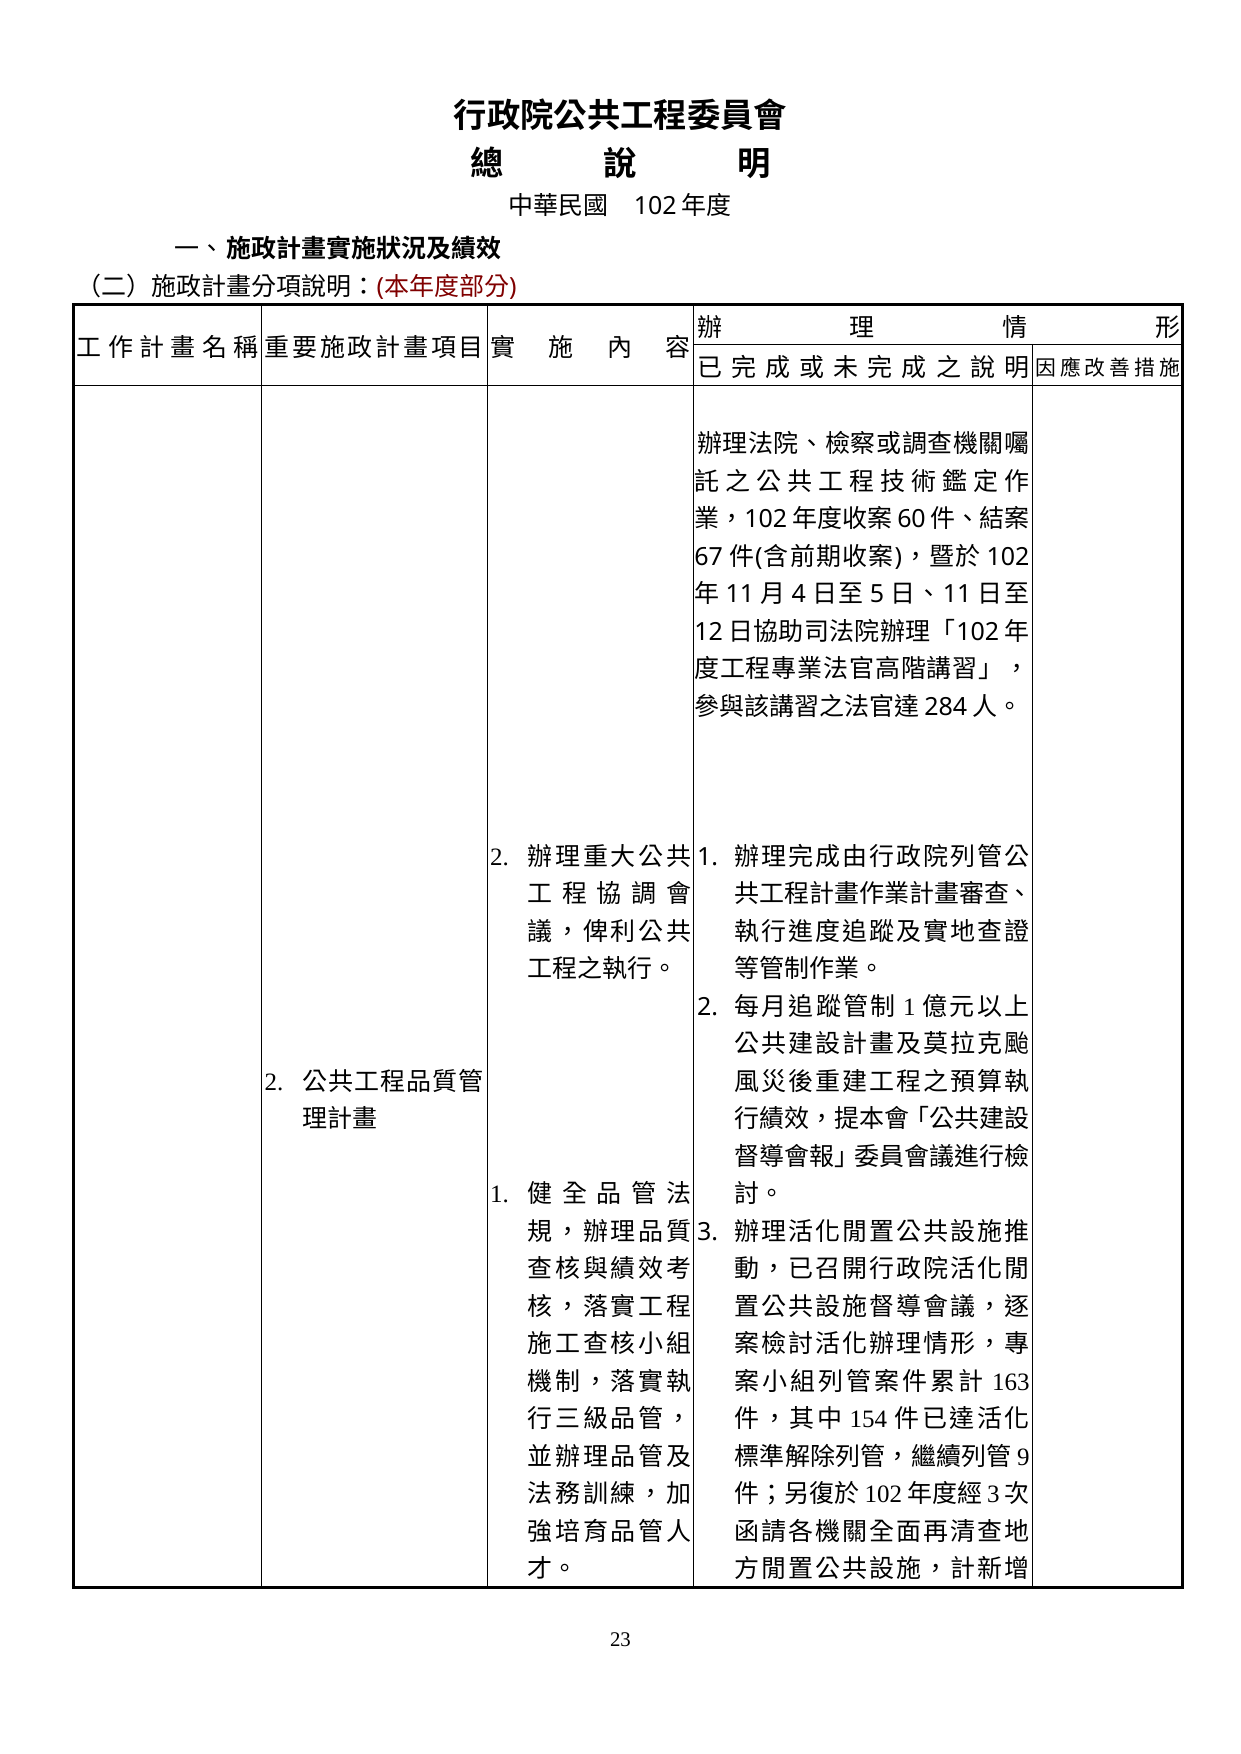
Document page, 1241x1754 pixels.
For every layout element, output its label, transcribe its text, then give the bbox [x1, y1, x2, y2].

table_cell 工作計畫名稱 [75, 306, 261, 384]
table_cell [75, 386, 261, 1586]
table_cell 重要施政計畫項目 [262, 306, 487, 384]
table_header 施政計畫實施狀況及績效 （二）施政計畫分項說明：(本年度部分) [74, 228, 1183, 303]
table_cell 已完成或未完成之說明 [694, 345, 1032, 384]
table_cell 實施內容 [488, 306, 693, 384]
table_cell [1033, 386, 1181, 1586]
table_cell 因應改善措施 [1033, 345, 1181, 384]
table_cell 辦理情形 [694, 306, 1181, 344]
table_cell 適時檢討修訂採購法相關法規，協助各機關解決適用疑義 辦理政府採購法令宣導及教育訓練，增進採購人員專業知識，並建立採購專業人員管理制度。 加強督考各機關辦理採購情形，防杜採購違失。 推動政府採購電子化。 精進政府電子採購系統。 健全技師及工程技術顧問公司相關法規制度 強化技術服務廠商管理機制並研擬策略，提升技術服務品質 輔導工程技術顧問業健全發展及推動技師證照國際化 辦理技師證照及工程技術顧問公司登記管理與技師訓練活動核備 辦理統包相關輔導措施 協助及輔導各稽核小組辦理採購稽核業務 主動辦理採購稽核業務 辦理各採購稽核小組績效考核事宜 彙整稽核所見缺失 異常案件移送廉政署及檢調參處 舉辦政府採購稽核業務研習會 爭議個案經由外聘委員專業、客觀審理，並透過委員會議之合議審議，以保障廠商與機關合法權益，並兼顧公共利益及提升政府採購執行效率。 配合經建會、研考會、主計總處等主審機關辦理102年年度預算先期作業會審業務。 依「政府公共工程計畫與經費審議作業要點」規定，辦理各類公共工程計畫基本設計階段審議。 辦理地方政府所提災後復建工程經費需求之審議 持續推動公共工程落實節能減碳機制及宣導永續公共工程理念 強化與整合施工綱要規範、工程編碼及細目碼、工程價格資料庫、電腦經費估價系統之服務功能，並辦理宣導及相關推廣教育訓練。 協助法院、檢察或調查機關釐清事實，解決工程爭議；縮短工程人員與法律人員對司法爭議工程案件觀念差異，以解決工程紛爭。 辦理列管公共建設計畫(含愛台12建設計畫等)之追蹤管考並協助解決困難，使工程順利進行，提升預算執行率。 辦理重大公共工程協調會議，俾利公共工程之執行。 健全品管法規，辦理品質查核與績效考核，落實工程施工查核小組機制，落實執行三級品管，並辦理品管及法務訓練，加強培育品管人才。 辦理「推動道路平整專案」。 辦理「全民監督公共工程實施方案」 辦理第13屆公共工程金質獎。 建置及維護「公共建設計畫管理系統」。 建置及維護「公共工程標案管理系統」。 建置及維護「莫拉克颱風災後重建工程管理系統」。 建置及維護「公共建設預算調查系統」。 建置及維護「全民監督公共工程網路通報系統」。 [488, 386, 693, 1586]
table_cell 落實政府採購法之施行 提升工程相關產業競爭力，並與國際接軌 稽核及監督機關辦理採購業務有無違反政府採購法令，並強化採購稽核監督機制 辦理政府採購爭議（申訴及調解）案件之審議。 辦理重大公共工程計畫技術及經費審議 辦理災後復建工程經費審議與列管作業 落實及推動永續公共工程節能減碳政策 辦理公共工程技術資料庫整合、維護與推廣作業 公共工程技術鑑定業務 公共工程計畫執行之督導協調及考核 公共工程品質管理計畫 建置及維護公共工程管理資訊系統，促進公共工程管理業務資訊化，提升公共工程效率及品質。 [262, 386, 487, 1586]
table_cell 立法院交通委員會審查通過精進履約爭議處理機制、改善不良廠商拒絕往來措施之政府採購法部分條文修正草案，並於二讀時決議交付協商，已完成朝野黨團協商，待二、三讀程序。 配合政府採購實務運作之需求，簡化採購作業程序，提升採購效率，強化採購興利之目的，擬具「政府採購法部分條文修正草案」，報行政院審查，經行政院楊政務委員秋興審查完竣，待行政院院會通過後送立法院審議。 完成修正「投標須知範本」、「參考最有利標精神投標須知範本」、「勞務採購契約範本」、「工程採購契約範本」。 完成修正「押標金保證金暨擔保作業辦法」、「機關委託技術服務廠商評選及計費辦法」。 完成修訂「工程結算驗收證明書」格式。 完成修正「專家學者建議名單資料庫建置及除名作業要點」、「公共工程招標文件公開閱覽制度實施要點」、「專家學者建議名單資料庫審議小組設置要點」。 函頒「採購評選程序精進措施」、「機關以公告招標程序辦理公告金額以上技術服務採購異質性原則及文化創意勞務採購之決標原則」。 與廉政署於全國各地舉辦4場反貪腐座談會，宣導反貪理念，參加之機關及廠商人員約1,132人。 辦理「善用採購法之彈性機制辦好採購」研討會2場，邀請各中央機關及地方政府首長與決策人員進行經驗交流，參加人員約計325人。 推動公共工程躍升計畫，各機關技術服務採最有利標決標案件比率自101年初63.18%提升至102年度84.32%；決標金額比率自101年初70.94％提升至102年度96.65%。另目前各機關推薦納入專家學者建議名單資料庫之公務員(含退休者)人數達1,476人，為資料庫人數29.96%；如與101年6月之1,154人比較，計增加322人，增加比率29.90%。 辦理「原住民地區鄉鎮市區長之採購座談」計4場，參與人員含高雄市桃源區長、那瑪夏區長、屏東縣來義鄉長及南投縣仁愛鄉公所秘書等逾120人參與，以瞭解原住民地區公所辦理採購之問題，宣導現行政府採購機制及正確執行方式，建構健康的採購環境。 辦理「建構健全工程環境 推動優質建設 讓人民有感」3場專題演講，約600人參加，讓機關、學界及工程產業界瞭解我國亟待建構健全工程環境及推動優質建設之重要性及近年積極作為，提醒政府機關及產業善用相關措施，使工程效率及品質能提升。 為鼓勵機關以國際上常用之仲裁方式解決爭議，協助各仲裁協會於北、中、南、東4地辦理15場履約爭議研討會，約2,800人報名參加，本會係介紹本會履約爭議處理精進措施。據洽各仲裁協會統計102年度公共工程仲裁案件計100件，較101年之61件，件數成長約64%，顯示各機關採用仲裁之意願已有提升。 委託訓練機關（構）辦理採購專業人員之基礎訓練及進階訓練共183班，計11,648人參訓，取得採購專業人員資格者逾7,500人。 與行政院人事行政總處及行政院勞工委員會合辦「公部門勞務採購勞動權益保障實務」講習計9場，參加人員約580人。 與行政院人事行政總處及行政院勞工委員會合辦「102年度辦理政府運用勞動派遣」講習計7場，參加人員約計526人。 編印「政府採購法令彙編」 3萬冊。 查察統計本會政府電子採購網最有利標標案異常案件，計130件，並洽相關機關檢討說明，提升採購評選案件之公正性。 督促及審查各機關依政府採購法第111條及「機關提報巨額採購使用情形及效益分析作業規定」提報巨額採購使用情形及其效益分析計3,700件。其中經本會列為重大案件需作效益評估者為6件。 督導各機關查察、追究採購違失之機關及廠商責任，包括LED路燈、圖書、教學軟體、滅火器共同供應契約等案件。 102年度政府電子採購網公告機關招標資訊25萬餘筆。出刊250期「政府採購公報」電子版，提供機關統一刊登招標及決標資訊。 推動電子領標，提供廠商24小時均可利用政府電子採購網進行網路領標，減輕廠商往返人力及時間成本，減少機關人工作業。102年機關提供電子領標案件計24萬餘件，廠商電子領標次數計95萬餘件。 推動「共同供應契約網路訂購」，以網路取代傳統訂購流程，節省政府採購支出，提升政府採購效率，簡化廠商接單下訂行政作業及訂單管理之作業流程。102年網路訂購數達23萬餘筆，電子下訂總金額達258.71億餘元。 推動招標文件網路公開閱覽，提供民眾及廠商免費下載閱覽招標文件，經由預先徵求廠商或民眾意見，提升公共工程規劃設計品質，並減少正式招標及履約階段之爭議。102年可於網路公開閱覽案件數1,377件，占公開閱覽案件數88.61%。 配合政府相關法令規章變更或本會業務需要，增進政府電子採購網系統功能及服務項目： 為掌握我國廠商承包或分包外國政府採購案件資訊，新增「得標外國案件」功能，俾利廠商會員或機關人員登載相關資料。 於各招標查詢功能新增可查詢當日公告及等標期內標案之選項，提供使用者更多樣化之查詢功能選項，並兼顧電腦系統運作效能。 機關辦理工程類之巨額或特殊採購，為掌握不訂定特定資格之情形，於巨額或特殊採購之工程招標公告者，增加登載「不訂定特定資格之理由」欄位。 機關辦理勞動派遣勞務採購，傳輸招標及決標公告時，增加「法定固定費用」管控機制，以防範決標金額低於法定固定費用之不合理情形。 為利機關可以廠商負責人為裁處對象刊登拒絕往來廠商名單，於拒絕往來廠商名單增加獨資商(行)號之負責人管控機制。 為適度揭露各機關利用共同供應契約相關採購資訊，提升資訊透明度，供各界監督，新增共同供應契約「機關訂單查詢」功能，提供機關及廠商查詢單筆訂購總金額逾10萬元之訂單摘要資訊。 配合「公共工程招標文件公開閱覽制度實施要點」修正，增修各式招標公告及公開閱覽功能。 為使民眾瞭解廠商因何案件成為優良廠商，於優良廠商公告增加登載得獎案件資料。 為配合臺紐經濟合作協定(ANZTEC)之生效，提供符合協定之系統功能。 為促進技師養成、考試及執業能緊密配合，並與國際接軌，配合技師考試主管機關考選部推動改進現行技師考試制度，協調擇定大地工程技師為優先實施的技師科別，將自104年起辦理大地技師分階段考試。新制第一階考試及格者尚需完成2年以上實務工作歷練及一定時數的專業研習，合格後始得參加第二階段考試，第二階段考試則將加重實務性考題之比重，以考選出具有執業能力的技師。另委請中國土木水利工程學會完成建置「實務工作歷練媒合平台」及「實務工作經歷資料庫及管理資訊系統」。 102年9月13日黃光男政務委員召開室內設計技師專業證照座談會議，決議由室內設計裝修公會儘速將新增室內設計技師必要性之研究報告函復內政部，以啟動新增技師科別之程序。 依立法院第8屆第4會期交通委員會第11次全體委員會議於102年11月21日審議陳明文立委所提「土木工程法（草案）」，經林明溱立委等臨時提案，決議由本會就該法草案提出評估報告，基於過往各界就土木工程法（草案）部分內容仍有歧見，為廣泛蒐集產官學研各界正反意見，本會於102年12月31日召開「研商土木工程法（草案）報告評估會議」，邀請各工程目的事業主管機關、地方機關及產業公會共同討論。 持續查察工程技術顧問公司相關違規情形。 為防止執業技師長期出國不歸，致影響工程技術服務品質或有出借牌照之情事，查察計有8位技師出境超過6個月，經函請招標機關查察結果，該等技師於出境期間未執行技師業務。 針對承辦案件數量異常之技師事務所及工程技術顧問公司加強查察，以遏止可能發生履約品質不佳之情事。本年度共辦理3家工程技術顧問公司之業務檢查。 檢核公共工程專業技師簽證規則第15條規定簽證技師應每6個月申報簽證紀錄之執行情形，就未申報案件數量大者及技術服務廠商承辦案量統計數量異常者進行查核，以正式發函或以電子郵件通知限期補正，並請委辦機關依相關規定落實技師專業責任，共計通知改正約計480位。 依「產業創新條例」及「公司研究發展支出適用投資抵減辦法」規定，辦理工程技術顧問公司101年度研究發展支出適用投資抵減相關審查認定工作，計有中鼎工程股份有限公司、台灣世曦工程顧問股份有限公司及中興工程顧問股份有限公司分別提案向本會申請研究發展支出適用投資抵減，共計17案。 依技師懲戒委員會及技師懲戒覆審委員會組織及審議規則所訂程序辦理技師懲戒審議案，本年度計審結12件，程序簽結2案，各案均符合案件處理時效。審結之12案提起覆審3案，提起覆審率為25%。 辦理工程顧問服務業本年度業務統計分析（資料時間為101年1月1日至101年12月31日止），瞭解產業產值及就業人數發展狀況。 辦理技術服務教育訓練共20場，計677人參與訓練。 補助技師公會及相關專業團體辦理研討活動，共計18場，金額計96,647元，參訓技師約2,375人。 成立跨部會「工程產業全球化平臺」，共同解決工程業界於全球化中遭遇之問題： (1)於102年2月20日、5月3日及7月23日召開3次平臺會議，決議由本會結合跨部會資源成立工程產業全球化專案辦公室，並就援外工程辦理原則、協助廠商取得融資授信及勞動法令釋疑等議題，提出解決作法，獲業界肯定。 (2)102年5月9日研擬「工程產業國際化政策白皮書」（草案），於10月15日將白皮書草案函報行政院；行政院10月21日函請經建會會商有關機關研提意見，本會經參酌經建會11月11日審查會議決議，併同金管會11月19日函及勞委會11月22日函意見，研修相關內容，於12月5日函請經建會續審。 (3)配合經濟部安排於102年1月29日至2月5日向返國述職之駐外商務人員進行「工程商機蒐集介紹及經驗交流座談」。 積極參與國際組織，擴展我國工程師國際空間及能見度： (1) 102年2月27日召開哈薩克訪問團交流會議，102年5月1日召開尼加拉瓜共和國交通暨基礎建設部部長交流會議，均邀請顧問公會及營造公會與外國政府官員進行交流，宣揚我工程產業優勢，並建立聯繫窗口，以利國內廠商持續與該國官員交流，爭取外國商機。 (2)102年3月19日至21日參與亞銀第四屆商機博覽會與外貿協會辦理之臺灣優勢產業說明會，與欲洽談之廠商，於現場進行一對一洽談，建立伙伴關係與聯絡管道，協助廠商爭取亞銀商機。 (3)參與102年4月15日在印尼泗水辦理之APEC基礎建設發展與投資對話會議，研討主軸係期待透過建立PPP相關機制，吸引先進國家私部門投資各會員體之基礎建設計畫；復於12月2日參與在印尼雅加達舉行「建置APEC PPP專家諮詢小組之初步會議及第2屆亞太基礎建設合作夥伴關係與印尼政府對話」，由我國代表適時於會中表達該小組宜有相關基礎建設計畫經驗之工程專家等相關意見。 (4)102年5月9日至11日會同工程產業廠商共同參與歐銀年會及商業論壇，蒐集相關商機及建立聯繫管道，促成外交部及歐銀共同資助安排他國考察團參訪我工程實績。 協助國內技師取得國際工程師資格，提升國際競爭力：輔導社團法人中國工程師學會加入國際性工程師組織，推動與其他國家相互認許技師資格： (1)補助中國工程師學會「中華台北亞太工程師監督委員會」出席102年6月17至22日於韓國首爾舉辦之2013IEAM大會，我亞太工程師監督委員會主任委員莫若楫博士獲「亞太工程師」全體會員無異議支持續任下屆(2013-2015)「亞太工程師協調委員會」主席。 (2) 補助中國工程師學會出席102年5月8日至11日於印度海德堡舉行之FEIAP第 21屆大會，會中通過我亞太工程師監督委員會副主任委員李建中博士續任副會長2年，任期至2015年。 (3) 補助中國工程師學會於102年11月15日舉辦「地下近接施工之管制及案例探討」國際研討會，計有台灣、馬來西亞、香港工程師95人參加，強化我國與馬來西亞及香港工程技術交流以及相關工程師組織之互動。 (4) 補助中國工程師學會出席102年11月11日至12日於印尼雅加達召開之2013FEIAP期中理事會，我國為FEIAP制訂之「FEI AP Engineering Education Guideline」已獲聯合國教科文組織(UNESCO)亞洲及太平洋區域科學局採用，我出席會議之亞太工程師監督委員會副主任委員李建中博士於11月13日拜訪聯合國教科文組織雅加達辦事處。 配合經濟部辦理海峽兩岸經濟合作架構協議（ECFA）、臺紐經濟合作協定（ANZTEC）及臺星經濟夥伴協議（ASTEP）「服務貿易章」相關議題協商工作，爭取對我方業者更佳之待遇。臺紐ANZTEC 及臺星ASTEP分別於102年7月10日及11月7日簽署，有關工程技術服務市場部分，我方維持現行市場進入條件並無進一步開放。 依處理期限完成技師證照核發與工程技術顧問公司許可、登記作業： 技師證書：951件。 技師執業執照：1,023件。 工程技術顧問公司許可（含變更許可事項）及工程技術顧問公司登記（含新核發、換發及註銷登記證）：309件。 辦理技師訓練活動申請核 備案件同意備查：1,514筆。 透過統包工程最有利標，以利縮短工期，提升品質，避免低價搶標，引進新材料新技術新工法，解決科技研發與採購招標之難題，帶動產業研發能量發展與技術提昇，建立工程產業赴國外開拓市場之競爭力。 完成統包平台會議3場次，就在建統包工程主辦機關履約過程所發生問題建立溝通瞭解的管道外，也透過宣導與交流協助機關啟案。 成立統包輔導團並至各機關完成統包工程宣導及經驗分享交流活動共13場次，除介紹如何辦好統包及統包金質獎案例外，並針對相關辦理經驗與難題進行綜合座談，以利橫向交流。 建置統包知識庫網頁，內容包含統包各階段辦理流程之參考文件與工具、專家演講資料及各機關曾遭遇問題與對策等，讓各主辦機關在辦理統包時取得有用資訊，以建立足夠的信心與能力。 協助及輔導部會署及地方政府積極辦理採購稽核業務，並按月將稽核監督辦理結果彙送本會，俾供列管、統計、檢討及考核。14個部會署及22個地方採購稽核小組102年度分別稽核監督2,559件及4,486件採購案。 透過政府採購公報、公告及查核系統，廠商檢舉及媒體、民意關切案件勾稽篩選異常採購案件辦理稽核監督。本小組本年度辦理採購稽核監督案件共計297件。 完成101年度全國各採購稽核小組績效考核作業，考核結果業函送各稽核小組設立機關辦理人員敘獎事宜，且就考核發現缺失或應行注意改善之情形函請各採購稽核小組研謀改進措施。另就考核成績不佳機關，本小組亦辦理專案輔導，俾提升稽核專業並強化稽核功能。 就稽核所見缺失按季彙整後函送各機關於辦理類案採購時留意，以避免重複發生類似缺失，並將實務遭遇問題回饋制度面研議對策。 本年度稽核監督疑有犯罪嫌疑者，共4個機關，4件採購案已移請法務部廉政署及臺灣高等法院檢察署參處。 本小組原規劃於北、中、南、東及外島5個地區，各舉辦1場政府採購稽核業務研習會共5場，為撙節經費，改為只辦1場由各採購稽核小組分別薦派5位種子人員參訓，再由該種子人員各自辦理機關之教育訓練，總計180人參訓，預估效益將可擴展影響14個中央機關採購稽核小組共670人及22個地方政府採購稽核小組共1,051人。 本年度共計收辦1,066件政府採購爭議案件（含採購申訴及履約爭議調解）。同期間並辦結1,058件（含前期收案），其中採購申訴案件結案535件，採購履約爭議調解案件結案523件，已有效解決機關與廠商之採購所生爭議。 年度預算先期審議作業：依各主審機關（如經建會、研考會及主計總處等）所訂時程完成審議意見之研提及參與相關審議會議，配合完成271件計畫審議作業。 可行性研究、綜合規劃及基本設計階段審議作業：辦理相關計畫審議，除自行審議外亦視個案需要辦理現勘或召開審查會議，以提昇審議品質，並如期於規定時限內完成，俾使工程得以順利執行；本年度共完成137件計畫審議作業，業務執行進度正常。 本年度計完成「6月0602地震」、「7月蘇力颱風」、「8月潭美及康芮颱風」及「9月天兔及菲特颱風」4場專案之復建經費審議，共建議行政院核列復建工程4,175件，復建經費69億3,298萬8千元。 另配合復建經費審議及執行管理作業需求，辦理復建經費審議及執行資訊系統委託維運，新增4項統計功能，並依使用者建議調整功能與介面，維持系統正常營運。 本年度辦理「應用公共工程經費電腦估價系統(PCCES)架構估算工程二氧化碳排放量委託研究案」，並將成果報告提供相關單位參考。 102年3月6日召開「公共工程排碳量估算試辦作業研商會議」，請相關部會就主管或常辦理之工程類別研提碳排放估算試辦工程計20件，並續於5月2日、6月13日召開2次工作會議，瞭解相關部會碳排放估算或盤查相關作業辦理情形。 102年度永續公共工程入口網建置「生態廊道」、「工程碳排放量」及「人工濕地」等3個主題專區，並新增新聞255則及專欄文章4篇。 已辦理公共工程施工綱要規範25場審查會議，針對各界使用者的意見回饋，更新施工綱要規範的內容。另本年度已彙集各機關施工規範，建置「各機關施工規範查詢平台」，以利各界迅速查詢、下載。 已於7月10日至12月5日分別至桃園縣政府等機關召開7場次工項編碼輔導會議，以利編碼正確率之提升。另本年度新增10章機具類編碼規則表。 已於8月及11月完成公布2次價格資料庫，及每月15、25日提供之大宗資材價格趨勢行情分析；另完成公共工程標案查詢資料庫，查詢設定之條件包含工項編碼、工項名稱、單價範圍、所屬區域、縣市別、主辦機關、工程類別、決標日期與標比等，查詢之工項如有下層單價分析亦可進一步檢視，另使用者可選擇欲參考之樣本，進行價格統計。 共計於北、中、南區完成各4場次(共12場)教育訓練，實際參與上課總人數共計366人，其中學員針對課程之教學滿意度及軟體功能滿意度約為94%，讓學員實際接觸本系統之基本操作及進階應用，成功拓展本系統使用範圍及普及率；另針對使用者回饋意見完成14項PCCES系統程式更新，提高預算編製之品質。 辦理法院、檢察或調查機關囑託之公共工程技術鑑定作業，102年度收案60件、結案67件(含前期收案)，暨於102年11月4日至5日、11日至12日協助司法院辦理「102年度工程專業法官高階講習」，參與該講習之法官達284人。 辦理完成由行政院列管公共工程計畫作業計畫審查、執行進度追蹤及實地查證等管制作業。 每月追蹤管制1億元以上公共建設計畫及莫拉克颱風災後重建工程之預算執行績效，提本會「公共建設督導會報」委員會議進行檢討。 辦理活化閒置公共設施推動，已召開行政院活化閒置公共設施督導會議，逐案檢討活化辦理情形，專案小組列管案件累計163件，其中154件已達活化標準解除列管，繼續列管9件；另復於102年度經3次函請各機關全面再清查地方閒置公共設施，計新增納入列管173件，合計列管182件閒置公共設施，已請主管機關確實督促並協助設施管理機關依活化計畫辦理。 已辦理10次公共建設督導會報委員會議，並彙整「公共建設推動辦理情形」至行政院會報告5次。 每季召開檢討會議(計4次)追蹤檢討「愛台12建設」執行情形，並彙整報行政院(計4次)。 102年2月20日及6月28日完成「公共工程金質獎頒發作業要點」修正及函頒、102年6月6日完成「公共工程施工品質管理作業要點」之修訂及函頒、102年8月9日完成「公共工程品質管理人員訓練暨回訓作業規定」、「公共工程品質管理班訓練大綱」及「公共工程品質管理人員回訓大綱」等3項行政規則之修正及函頒。 完成26個中央及22個地方主管機關工程施工查核小組之101年度績效考核作業。 本會(中央工程施工查核小組)辦理102年度工程品質查核，共查核160件。 辦理6場次之「公共工程品質管理教育訓練」，調訓244人次參加。 完成規劃及製作4個單元品管及法務等相關教育訓練E-化課程，計有16,654小時上線選讀。 持續委託代訓機構辦理品管班及回訓班，本年度辦理品管班104期，共3,927人參訓；回訓班152期，共5,730人參訓，合計256班，參訓人數9,657人。 定期開會（計4次）督導各道路及管線主管機關、縣市政府推動路平方案執行情形，並辦理2場路平觀摩會及2場路平實地訪查。 辦理全民監督公共工程實施方案檢討會及考核小組會議。 辦理101年度執行績效優良機關及民眾頒獎活動。 本年度全民督工通報案件共計2,228件，均已交付相關主管機關持續追蹤處理改善。 完成第13屆公共工程金質獎評選及頒獎活動，表揚優良公共工程機關、廠商及人員。 建置及維護公共工程管理相關資訊系統，於年度開始規劃建置管理資訊系統及撰擬填報須知，並通知相關機關上網登錄各項計畫之基本資料與每月執行進度等，俾利追蹤管制執行進度及預算支用情形，及加速計畫執行資料之蒐集與統計分析，提升工程管理績效。 已定期辦理系統維護及資安等事宜，確保公共工程管理資訊系統正常運作。 [694, 386, 1032, 1586]
